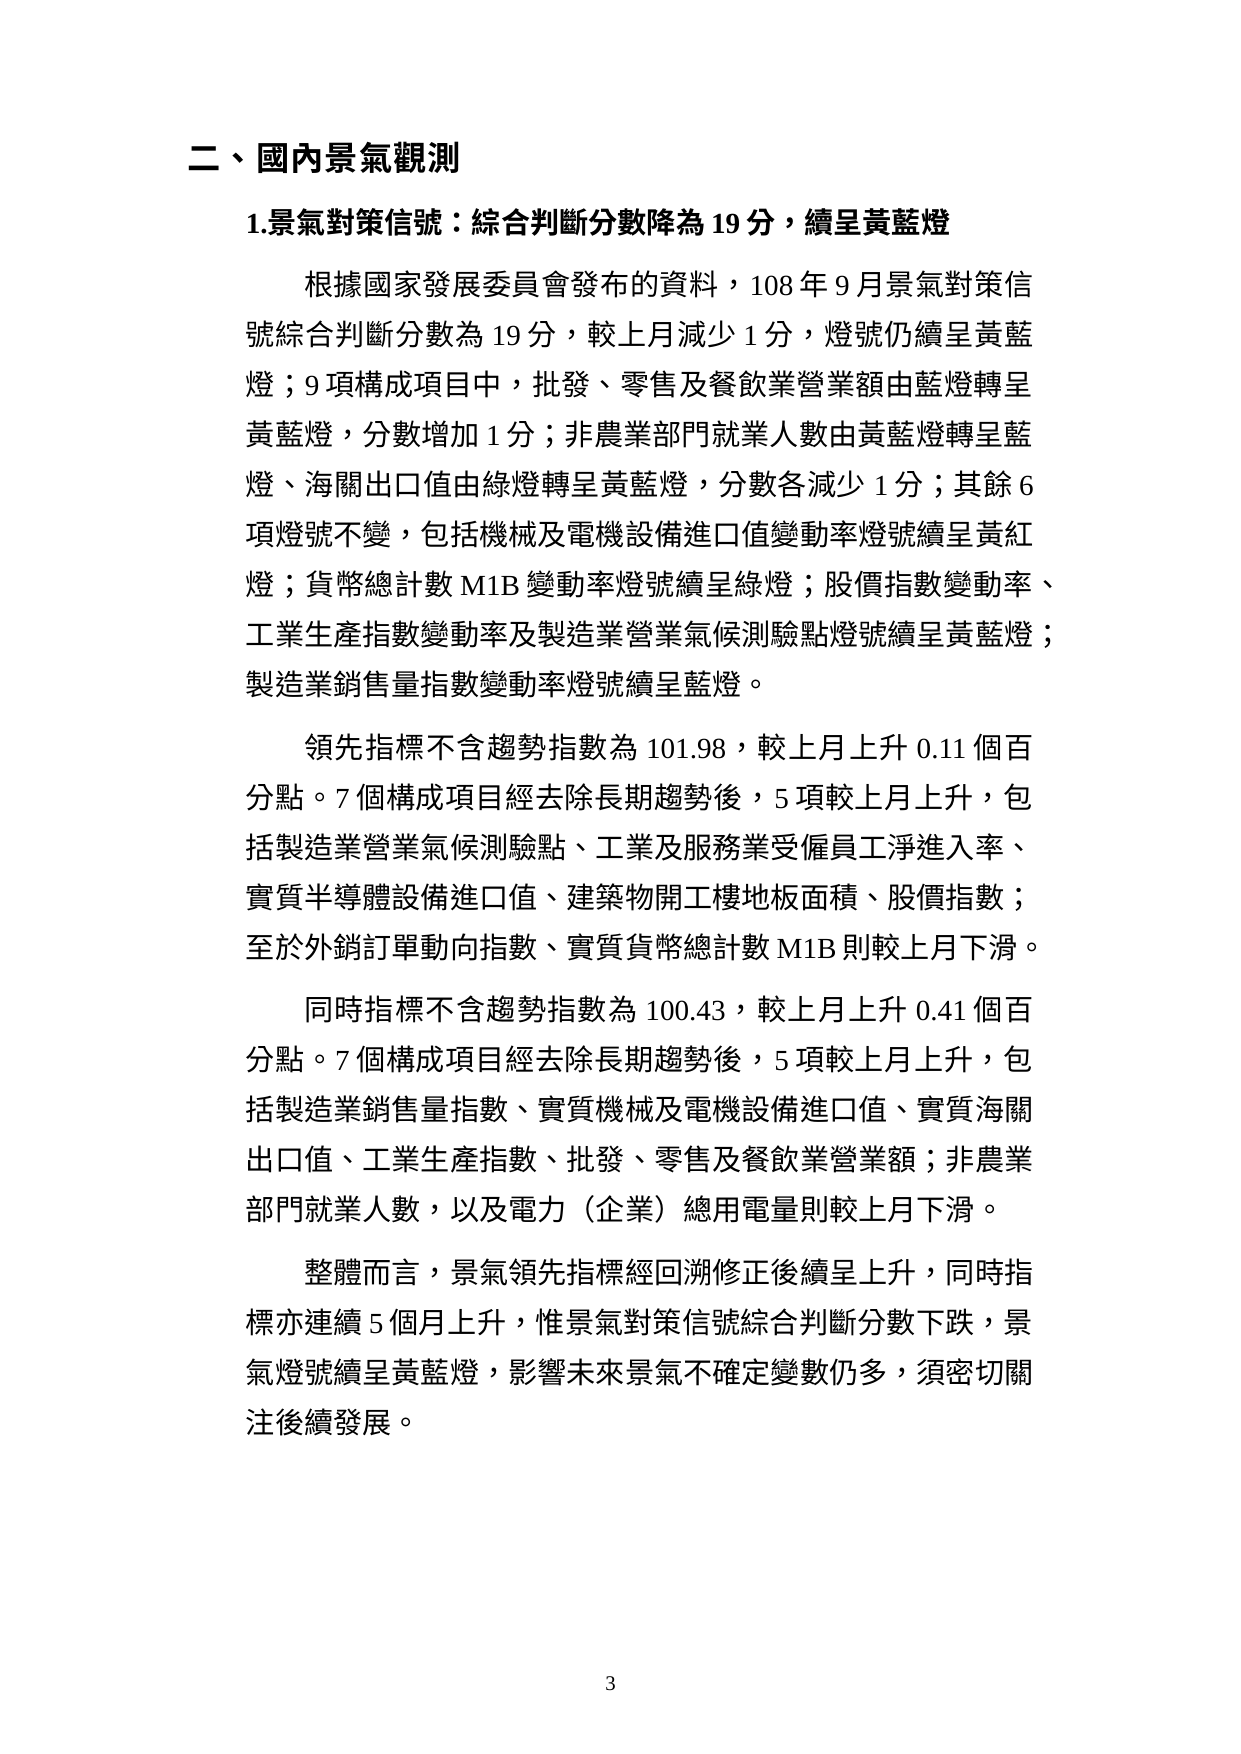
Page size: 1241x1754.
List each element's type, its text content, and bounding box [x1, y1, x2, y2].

subtitle 1.景氣對策信號：綜合判斷分數降為19分，續呈黃藍燈 [246, 193, 1033, 243]
text 領先指標不含趨勢指數為101.98，較上月上升0.11個百分點。7個構成項目經去除長期趨勢後，5項較上月上升，包括製造業營業氣候測驗點、工業及服務業受僱員工淨進入率、實質半導體設備進口值、建築物開工樓地板面積、股價指數；至於外銷訂單動向指數、實質貨幣總計數M1B則較上月下滑。 [246, 718, 1033, 968]
text 根據國家發展委員會發布的資料，108年9月景氣對策信號綜合判斷分數為19分，較上月減少1分，燈號仍續呈黃藍燈；9項構成項目中，批發、零售及餐飲業營業額由藍燈轉呈黃藍燈，分數增加1分；非農業部門就業人數由黃藍燈轉呈藍燈、海關出口值由綠燈轉呈黃藍燈，分數各減少1分；其餘6項燈號不變，包括機械及電機設備進口值變動率燈號續呈黃紅燈；貨幣總計數M1B變動率燈號續呈綠燈；股價指數變動率、工業生產指數變動率及製造業營業氣候測驗點燈號續呈黃藍燈；製造業銷售量指數變動率燈號續呈藍燈。 [246, 256, 1033, 706]
subtitle 二、國內景氣觀測 [187, 131, 1033, 181]
text 同時指標不含趨勢指數為100.43，較上月上升0.41個百分點。7個構成項目經去除長期趨勢後，5項較上月上升，包括製造業銷售量指數、實質機械及電機設備進口值、實質海關出口值、工業生產指數、批發、零售及餐飲業營業額；非農業部門就業人數，以及電力（企業）總用電量則較上月下滑。 [246, 981, 1033, 1231]
text 整體而言，景氣領先指標經回溯修正後續呈上升，同時指標亦連續5個月上升，惟景氣對策信號綜合判斷分數下跌，景氣燈號續呈黃藍燈，影響未來景氣不確定變數仍多，須密切關注後續發展。 [246, 1243, 1033, 1443]
